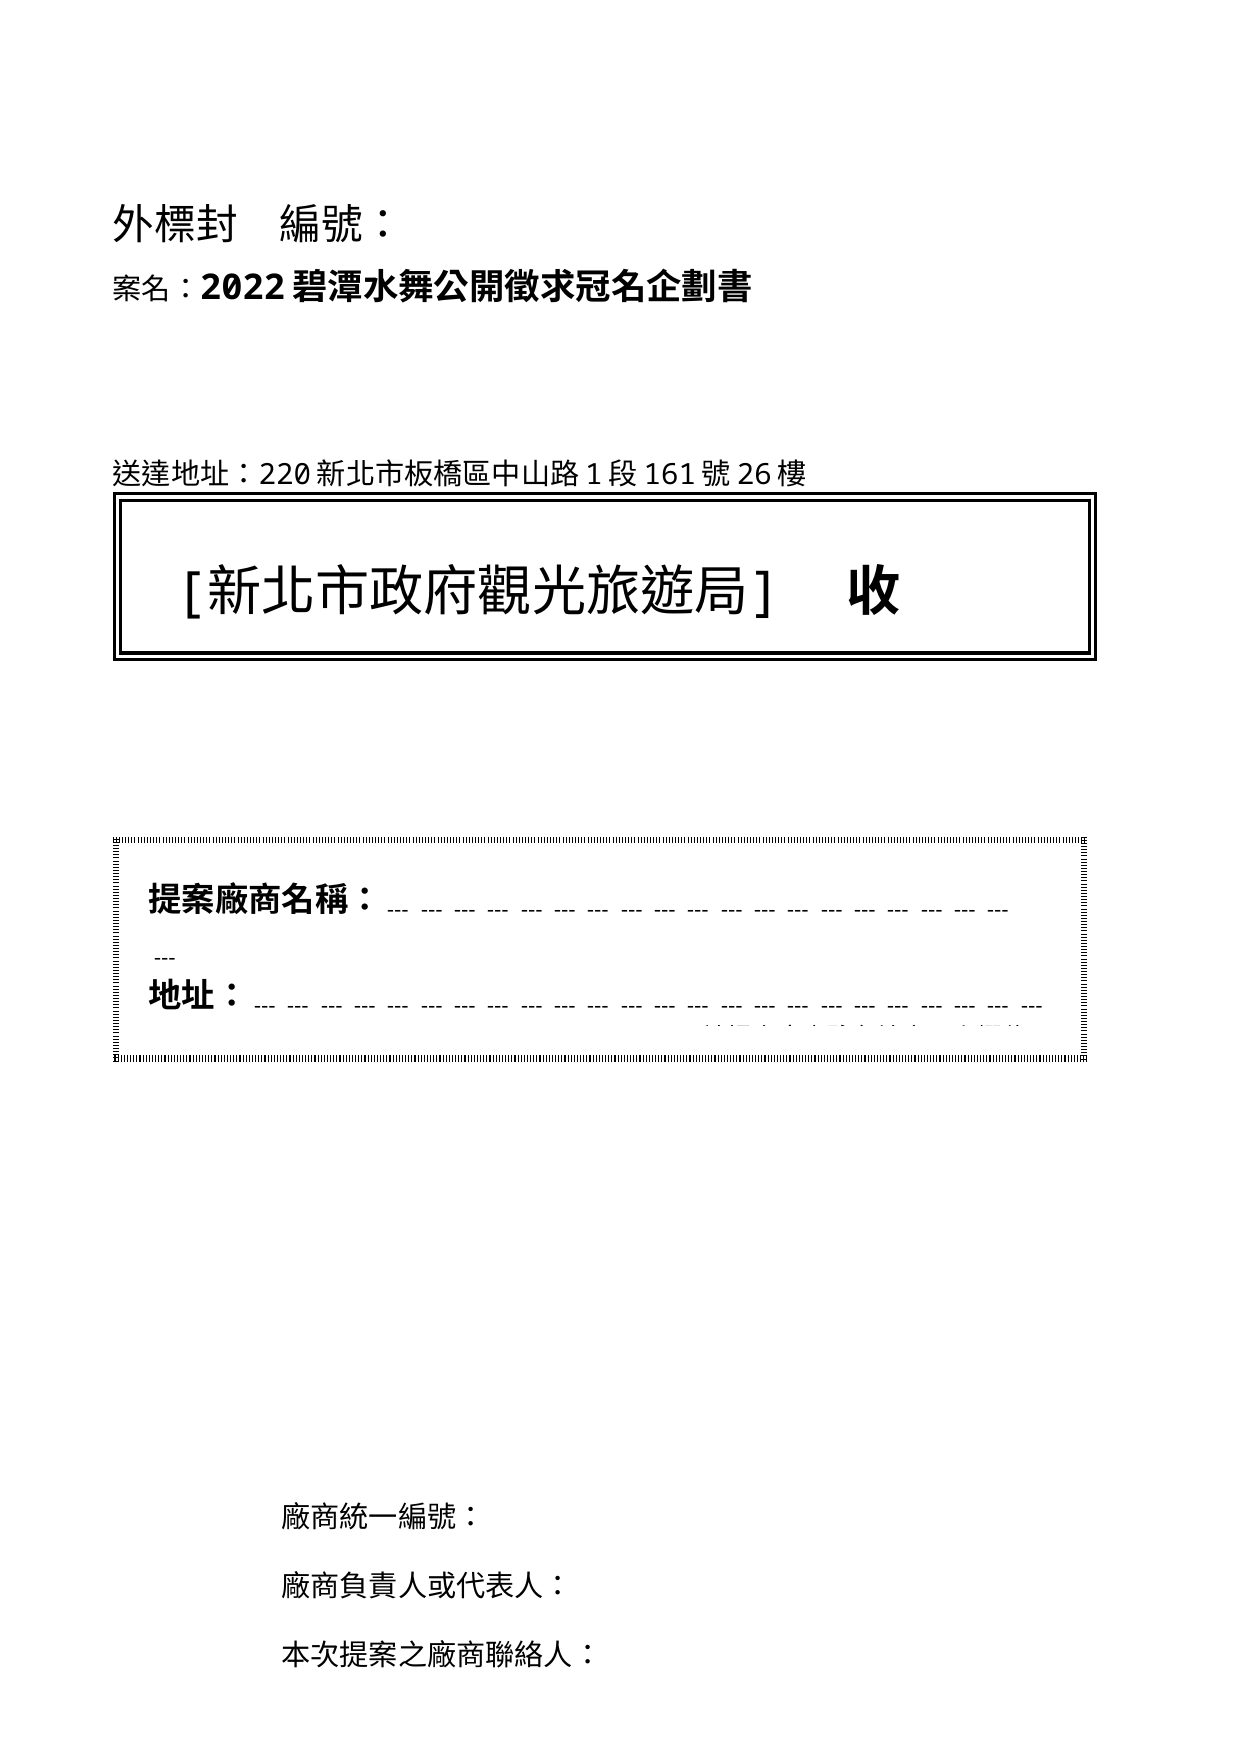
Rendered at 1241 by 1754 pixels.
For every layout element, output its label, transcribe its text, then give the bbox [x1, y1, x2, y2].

text 廠商統一編號： [281, 1473, 1114, 1536]
text 提案廠商名稱：﹍﹍﹍﹍﹍﹍﹍﹍﹍﹍﹍﹍﹍﹍﹍﹍﹍﹍﹍﹍ [148, 872, 1038, 969]
text 外標封 編號： [112, 180, 1128, 242]
text 案名：2022碧潭水舞公開徵求冠名企劃書 [112, 242, 1114, 305]
text 請提案廠商務必填寫以上欄位。 [148, 1017, 1052, 1026]
text 廠商負責人或代表人： [281, 1542, 1114, 1604]
table_header [新北市政府觀光旅遊局] 收 [117, 495, 1092, 651]
text 本次提案之廠商聯絡人： [281, 1611, 1114, 1673]
text 地址：﹍﹍﹍﹍﹍﹍﹍﹍﹍﹍﹍﹍﹍﹍﹍﹍﹍﹍﹍﹍﹍﹍﹍﹍ [148, 969, 1052, 1017]
text 送達地址：220新北市板橋區中山路1段161號26樓 [112, 430, 1114, 492]
